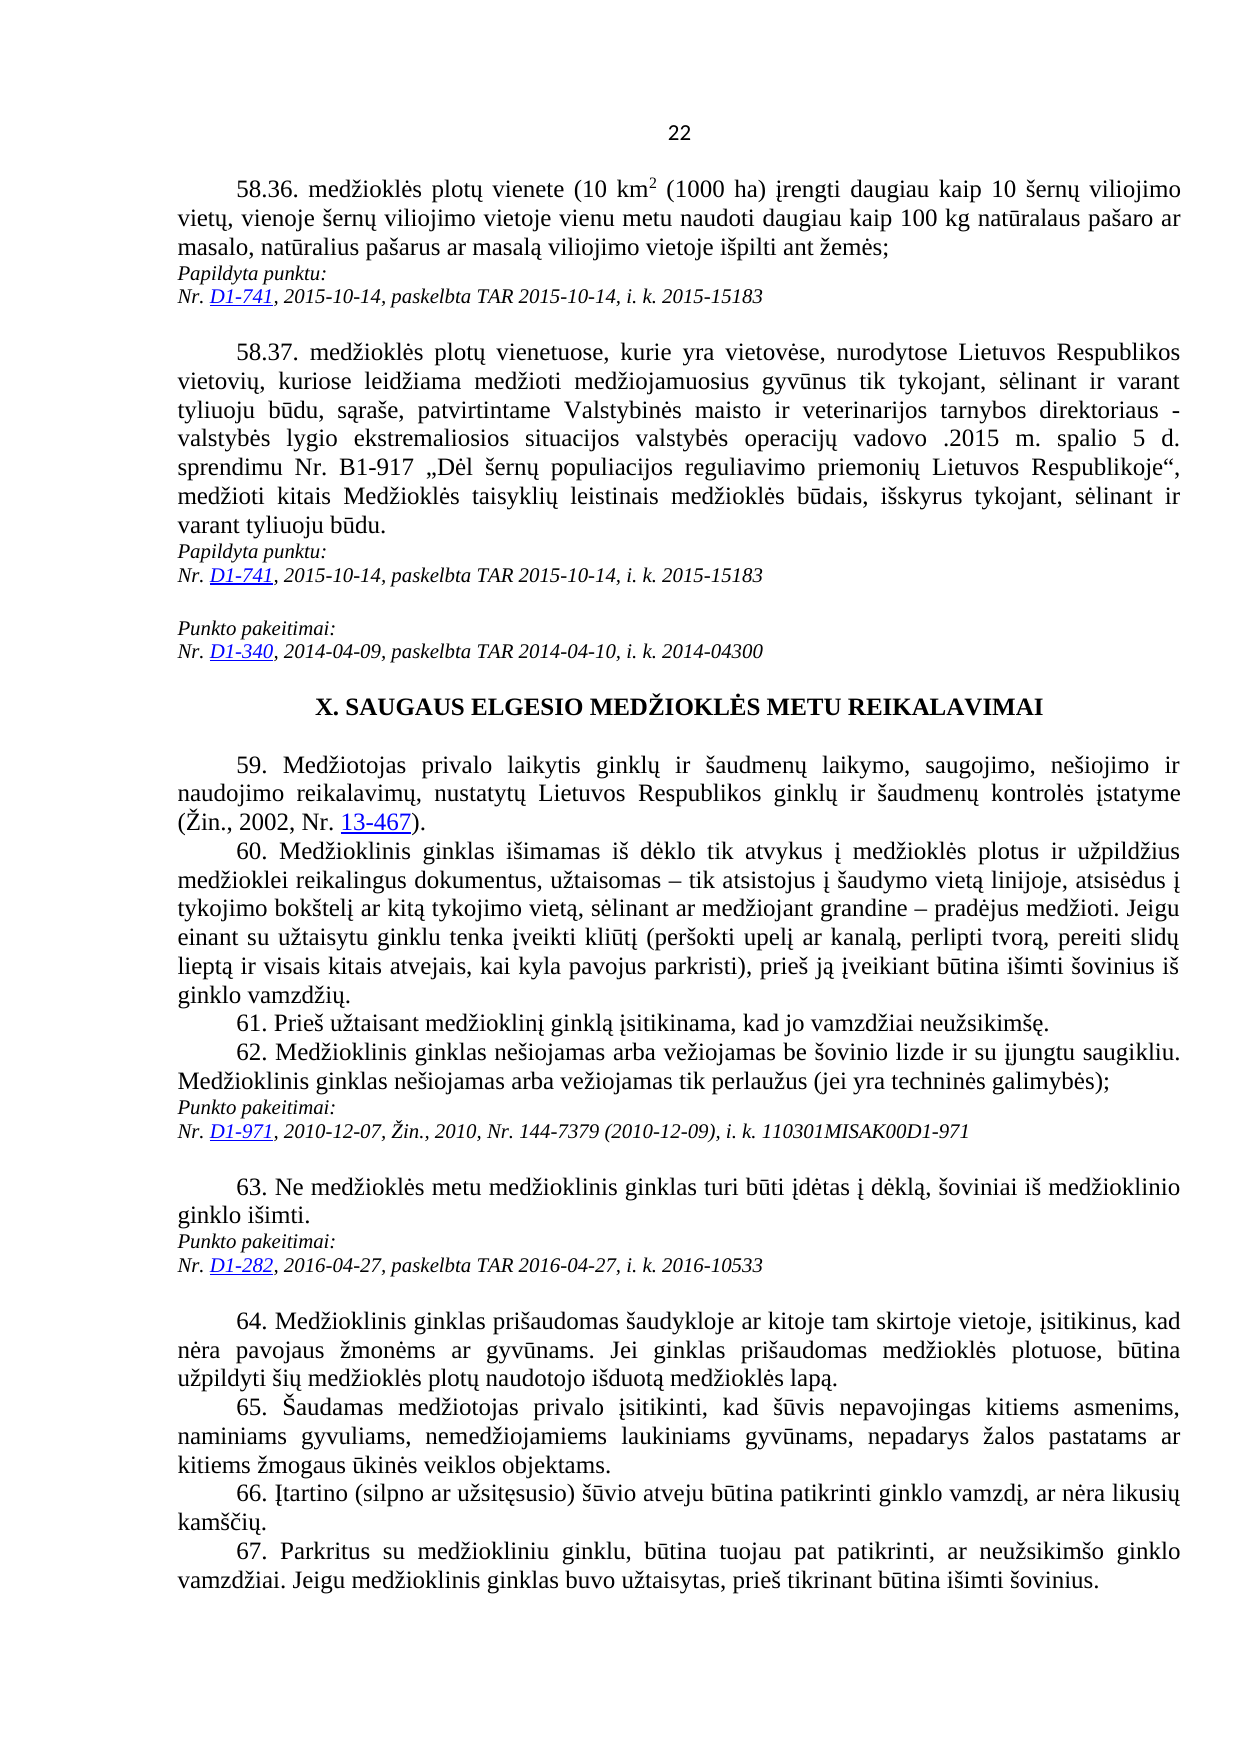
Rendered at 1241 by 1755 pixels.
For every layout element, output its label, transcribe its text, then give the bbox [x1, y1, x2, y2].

text Nr. D1-340, 2014-04-09, paskelbta TAR 2014-04-10, i. k. 2014-04300 [177, 639, 1181, 663]
text 59. Medžiotojas privalo laikytis ginklų ir šaudmenų laikymo, saugojimo, nešiojimo ir naudojimo reikalavimų, nustatytų Lietuvos Respublikos ginklų ir šaudmenų kontrolės įstatyme (Žin., 2002, Nr. 13-467). [177, 750, 1181, 836]
text 67. Parkritus su medžiokliniu ginklu, būtina tuojau pat patikrinti, ar neužsikimšo ginklo vamzdžiai. Jeigu medžioklinis ginklas buvo užtaisytas, prieš tikrinant būtina išimti šovinius. [177, 1536, 1181, 1593]
text Nr. D1-741, 2015-10-14, paskelbta TAR 2015-10-14, i. k. 2015-15183 [177, 563, 1181, 587]
text 66. Įtartino (silpno ar užsitęsusio) šūvio atveju būtina patikrinti ginklo vamzdį, ar nėra likusių kamščių. [177, 1478, 1181, 1536]
text 62. Medžioklinis ginklas nešiojamas arba vežiojamas be šovinio lizde ir su įjungtu saugikliu. Medžioklinis ginklas nešiojamas arba vežiojamas tik perlaužus (jei yra techninės galimybės); [177, 1037, 1181, 1095]
text 65. Šaudamas medžiotojas privalo įsitikinti, kad šūvis nepavojingas kitiems asmenims, naminiams gyvuliams, nemedžiojamiems laukiniams gyvūnams, nepadarys žalos pastatams ar kitiems žmogaus ūkinės veiklos objektams. [177, 1392, 1181, 1478]
text 64. Medžioklinis ginklas prišaudomas šaudykloje ar kitoje tam skirtoje vietoje, įsitikinus, kad nėra pavojaus žmonėms ar gyvūnams. Jei ginklas prišaudomas medžioklės plotuose, būtina užpildyti šių medžioklės plotų naudotojo išduotą medžioklės lapą. [177, 1306, 1181, 1392]
text 60. Medžioklinis ginklas išimamas iš dėklo tik atvykus į medžioklės plotus ir užpildžius medžioklei reikalingus dokumentus, užtaisomas – tik atsistojus į šaudymo vietą linijoje, atsisėdus į tykojimo bokštelį ar kitą tykojimo vietą, sėlinant ar medžiojant grandine – pradėjus medžioti. Jeigu einant su užtaisytu ginklu tenka įveikti kliūtį (peršokti upelį ar kanalą, perlipti tvorą, pereiti slidų lieptą ir visais kitais atvejais, kai kyla pavojus parkristi), prieš ją įveikiant būtina išimti šovinius iš ginklo vamzdžių. [177, 836, 1181, 1008]
text Papildyta punktu: [177, 538, 1181, 563]
text Papildyta punktu: [177, 260, 1181, 284]
text 63. Ne medžioklės metu medžioklinis ginklas turi būti įdėtas į dėklą, šoviniai iš medžioklinio ginklo išimti. [177, 1172, 1181, 1229]
text 58.37. medžioklės plotų vienetuose, kurie yra vietovėse, nurodytose Lietuvos Respublikos vietovių, kuriose leidžiama medžioti medžiojamuosius gyvūnus tik tykojant, sėlinant ir varant tyliuoju būdu, sąraše, patvirtintame Valstybinės maisto ir veterinarijos tarnybos direktoriaus - valstybės lygio ekstremaliosios situacijos valstybės operacijų vadovo .2015 m. spalio 5 d. sprendimu Nr. B1-917 „Dėl šernų populiacijos reguliavimo priemonių Lietuvos Respublikoje“, medžioti kitais Medžioklės taisyklių leistinais medžioklės būdais, išskyrus tykojant, sėlinant ir varant tyliuoju būdu. [177, 337, 1181, 538]
text Punkto pakeitimai: [177, 1229, 1181, 1253]
text Punkto pakeitimai: [177, 1095, 1181, 1119]
text Nr. D1-741, 2015-10-14, paskelbta TAR 2015-10-14, i. k. 2015-15183 [177, 284, 1181, 308]
text Nr. D1-282, 2016-04-27, paskelbta TAR 2016-04-27, i. k. 2016-10533 [177, 1253, 1181, 1277]
text 61. Prieš užtaisant medžioklinį ginklą įsitikinama, kad jo vamzdžiai neužsikimšę. [177, 1008, 1181, 1037]
text X. SAUGAUS ELGESIO MEDŽIOKLĖS METU REIKALAVIMAI [177, 692, 1181, 721]
text Nr. D1-971, 2010-12-07, Žin., 2010, Nr. 144-7379 (2010-12-09), i. k. 110301MISAK00D1-971 [177, 1119, 1181, 1143]
text Punkto pakeitimai: [177, 615, 1181, 639]
text 58.36. medžioklės plotų vienete (10 km2 (1000 ha) įrengti daugiau kaip 10 šernų viliojimo vietų, vienoje šernų viliojimo vietoje vienu metu naudoti daugiau kaip 100 kg natūralaus pašaro ar masalo, natūralius pašarus ar masalą viliojimo vietoje išpilti ant žemės; [177, 174, 1181, 260]
